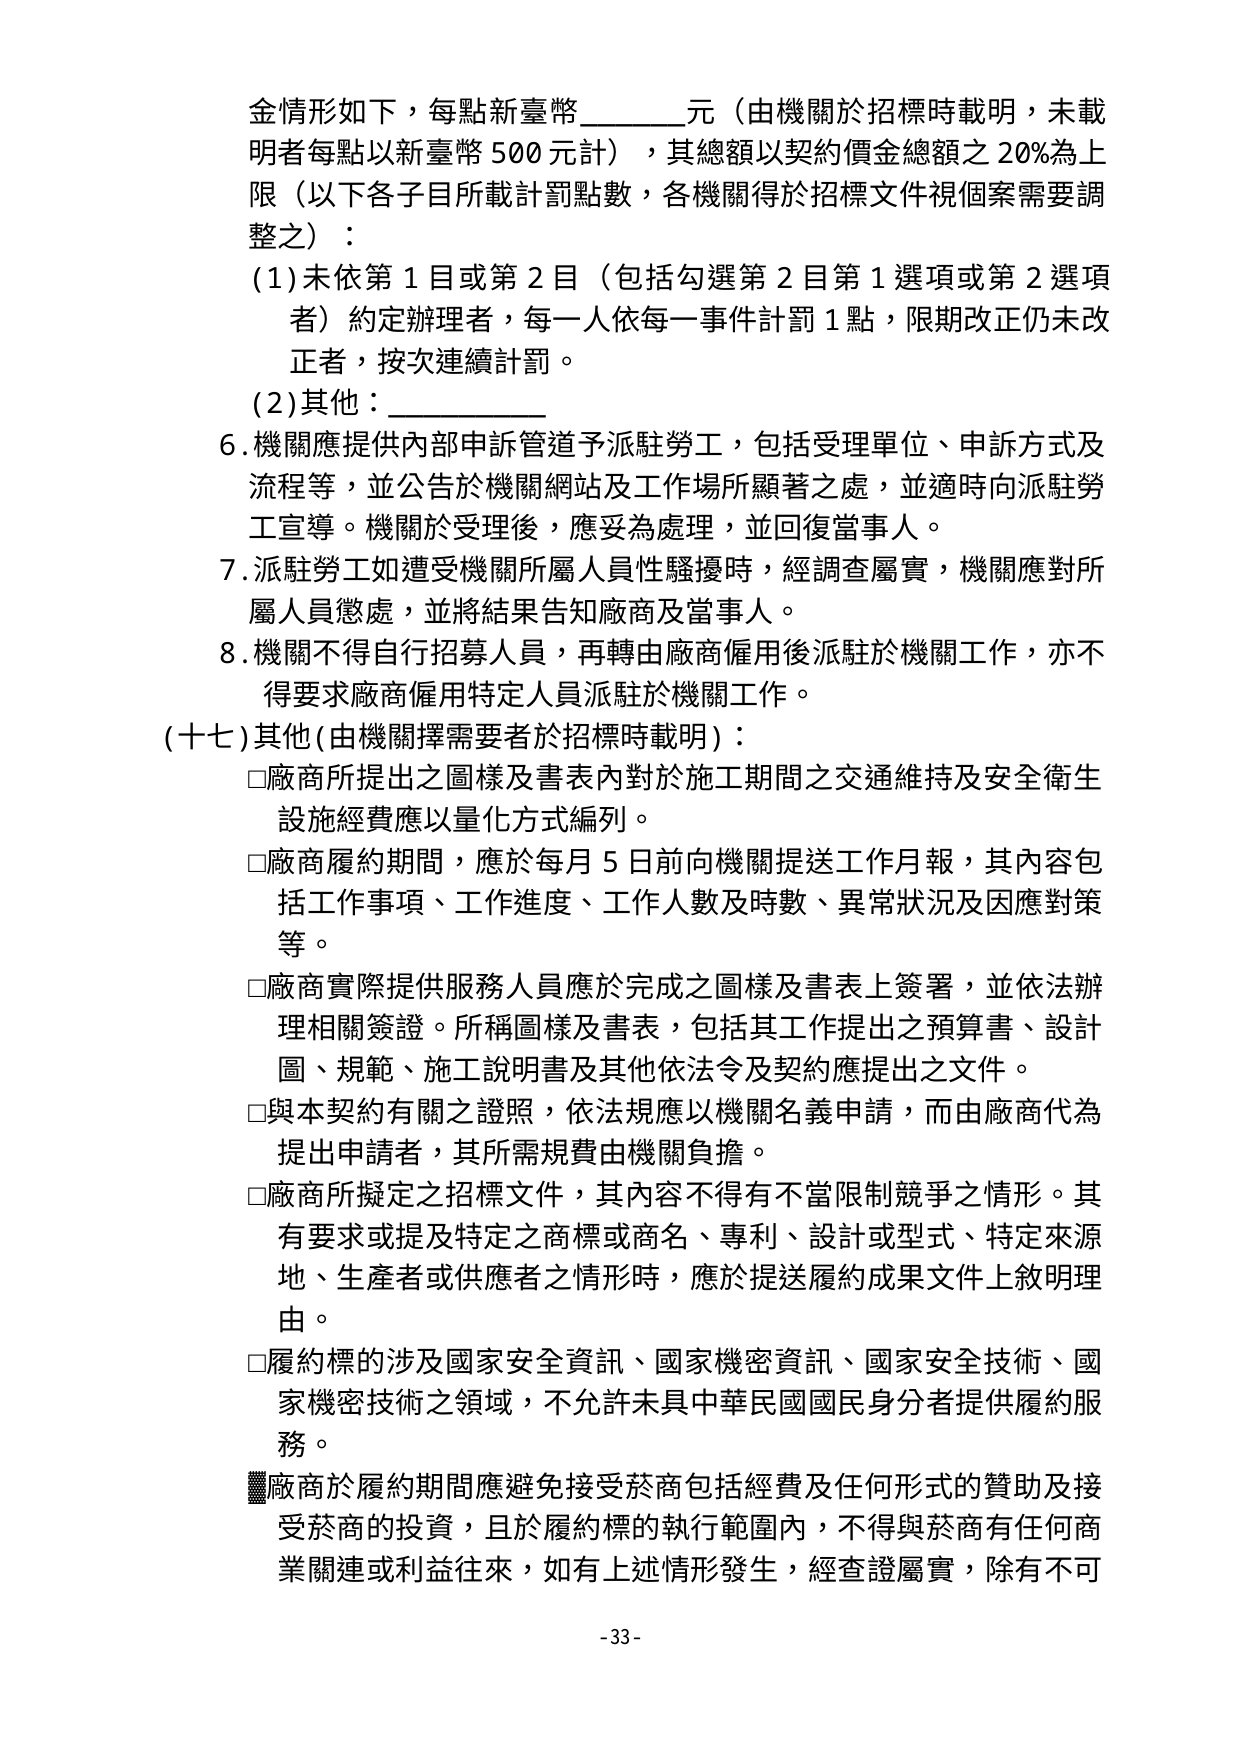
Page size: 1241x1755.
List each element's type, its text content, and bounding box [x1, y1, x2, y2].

text 7.派駐勞工如遭受機關所屬人員性騷擾時，經調查屬實，機關應對所屬人員懲處，並將結果告知廠商及當事人。 [218, 547, 1108, 630]
text 金情形如下，每點新臺幣______元（由機關於招標時載明，未載明者每點以新臺幣500元計），其總額以契約價金總額之20%為上限（以下各子目所載計罰點數，各機關得於招標文件視個案需要調整之）： [218, 89, 1108, 255]
text □廠商實際提供服務人員應於完成之圖樣及書表上簽署，並依法辦理相關簽證。所稱圖樣及書表，包括其工作提出之預算書、設計圖、規範、施工說明書及其他依法令及契約應提出之文件。 [248, 964, 1104, 1089]
text (2)其他：_________ [248, 380, 1110, 422]
text □與本契約有關之證照，依法規應以機關名義申請，而由廠商代為提出申請者，其所需規費由機關負擔。 [248, 1089, 1104, 1172]
text ▓廠商於履約期間應避免接受菸商包括經費及任何形式的贊助及接受菸商的投資，且於履約標的執行範圍內，不得與菸商有任何商業關連或利益往來，如有上述情形發生，經查證屬實，除有不可 [248, 1464, 1104, 1589]
text 6.機關應提供內部申訴管道予派駐勞工，包括受理單位、申訴方式及流程等，並公告於機關網站及工作場所顯著之處，並適時向派駐勞工宣導。機關於受理後，應妥為處理，並回復當事人。 [218, 422, 1108, 547]
text □廠商所提出之圖樣及書表內對於施工期間之交通維持及安全衛生設施經費應以量化方式編列。 [248, 755, 1104, 839]
text □廠商所擬定之招標文件，其內容不得有不當限制競爭之情形。其有要求或提及特定之商標或商名、專利、設計或型式、特定來源地、生產者或供應者之情形時，應於提送履約成果文件上敘明理由。 [248, 1172, 1104, 1339]
text (1)未依第1目或第2目（包括勾選第2目第1選項或第2選項者）約定辦理者，每一人依每一事件計罰1點，限期改正仍未改正者，按次連續計罰。 [248, 255, 1110, 380]
text □履約標的涉及國家安全資訊、國家機密資訊、國家安全技術、國家機密技術之領域，不允許未具中華民國國民身分者提供履約服務。 [248, 1339, 1104, 1464]
text (十七)其他(由機關擇需要者於招標時載明)： [159, 714, 1110, 755]
text □廠商履約期間，應於每月5日前向機關提送工作月報，其內容包括工作事項、工作進度、工作人數及時數、異常狀況及因應對策等。 [248, 839, 1104, 964]
text 8.機關不得自行招募人員，再轉由廠商僱用後派駐於機關工作，亦不得要求廠商僱用特定人員派駐於機關工作。 [218, 630, 1108, 714]
